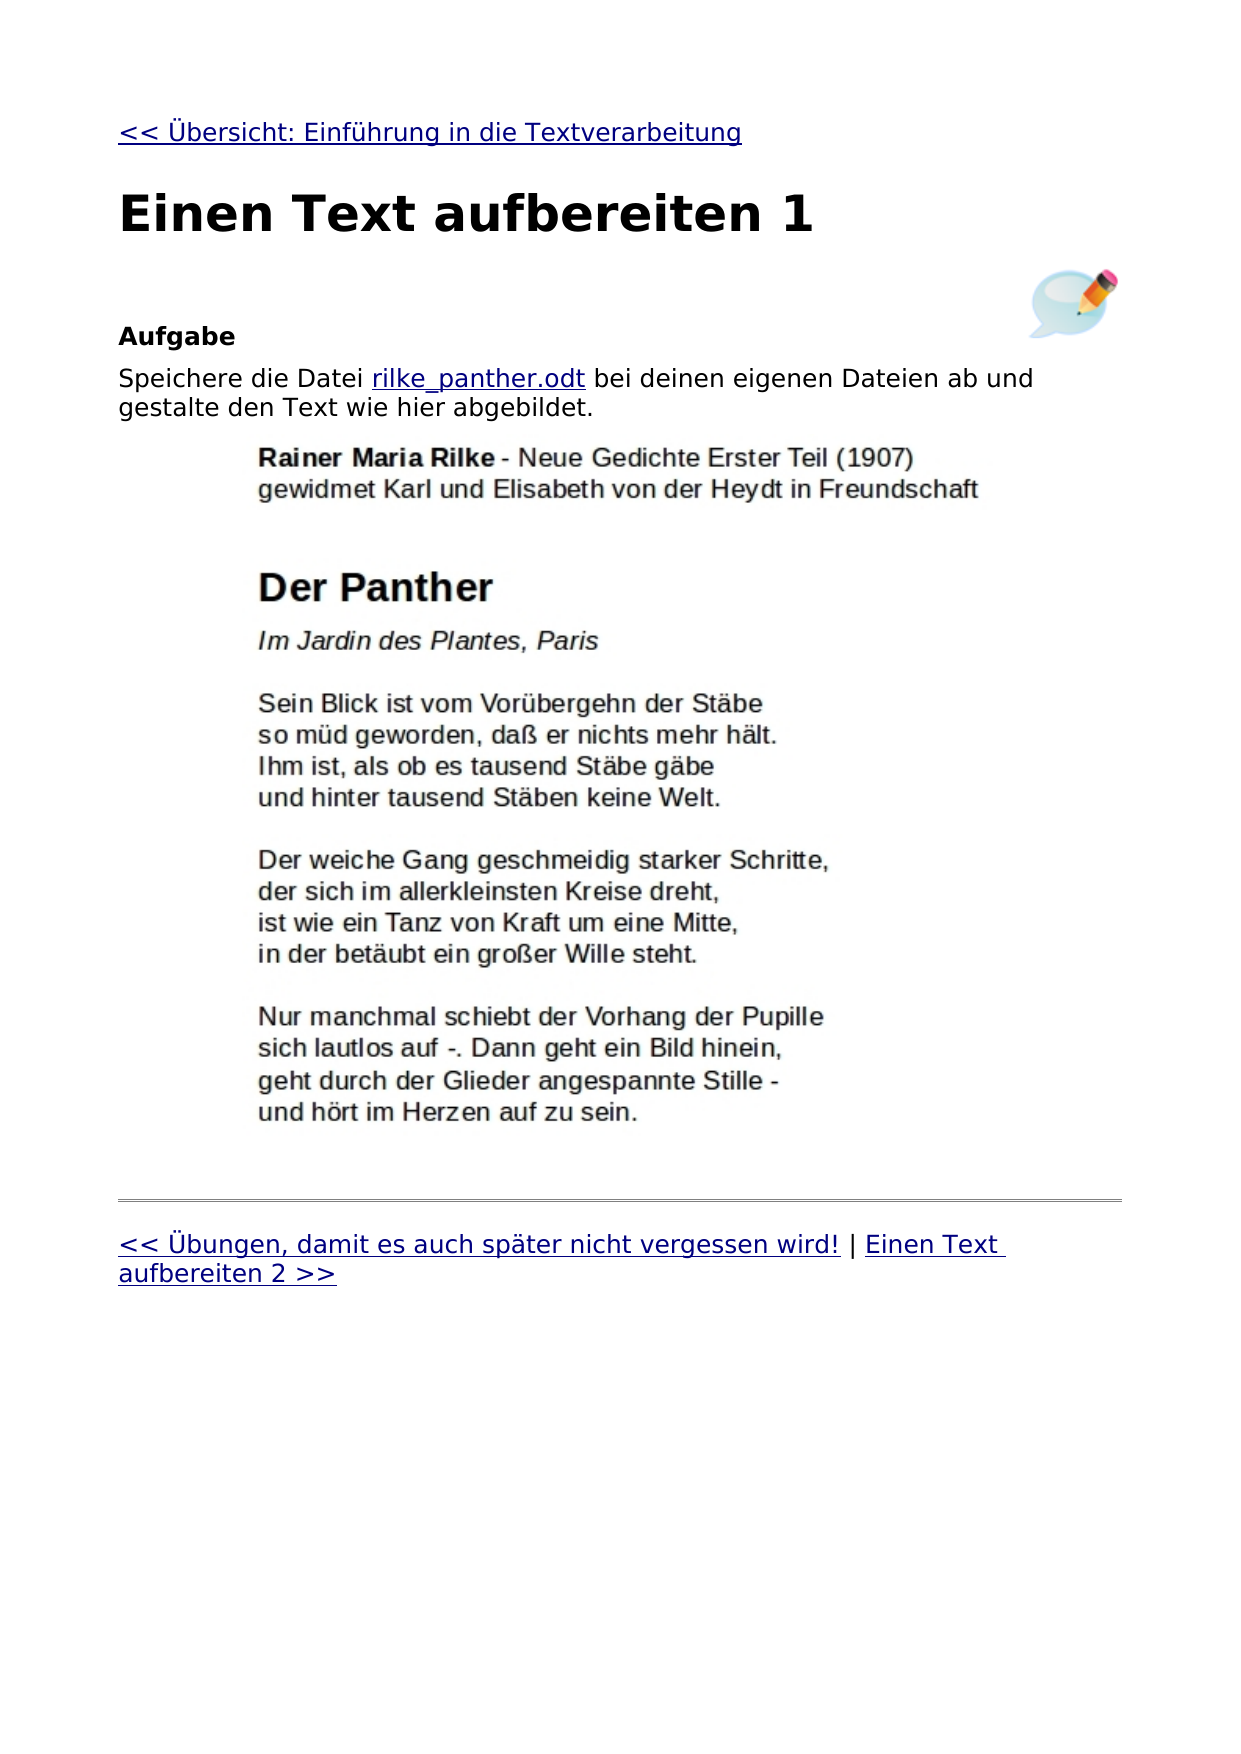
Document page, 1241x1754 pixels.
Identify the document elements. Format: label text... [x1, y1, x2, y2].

subtitle Aufgabe [118, 322, 1022, 351]
picture [1022, 255, 1123, 356]
subtitle Einen Text aufbereiten 1 [118, 185, 1122, 243]
text Speichere die Datei rilke_panther.odt bei deinen eigenen Dateien ab und gestalte den Text wie hier abgebildet. [118, 364, 1122, 422]
text << Übungen, damit es auch später nicht vergessen wird! | Einen Text aufbereiten 2 >> [118, 1231, 1122, 1289]
picture [242, 434, 999, 1143]
text << Übersicht: Einführung in die Textverarbeitung [118, 118, 1122, 147]
